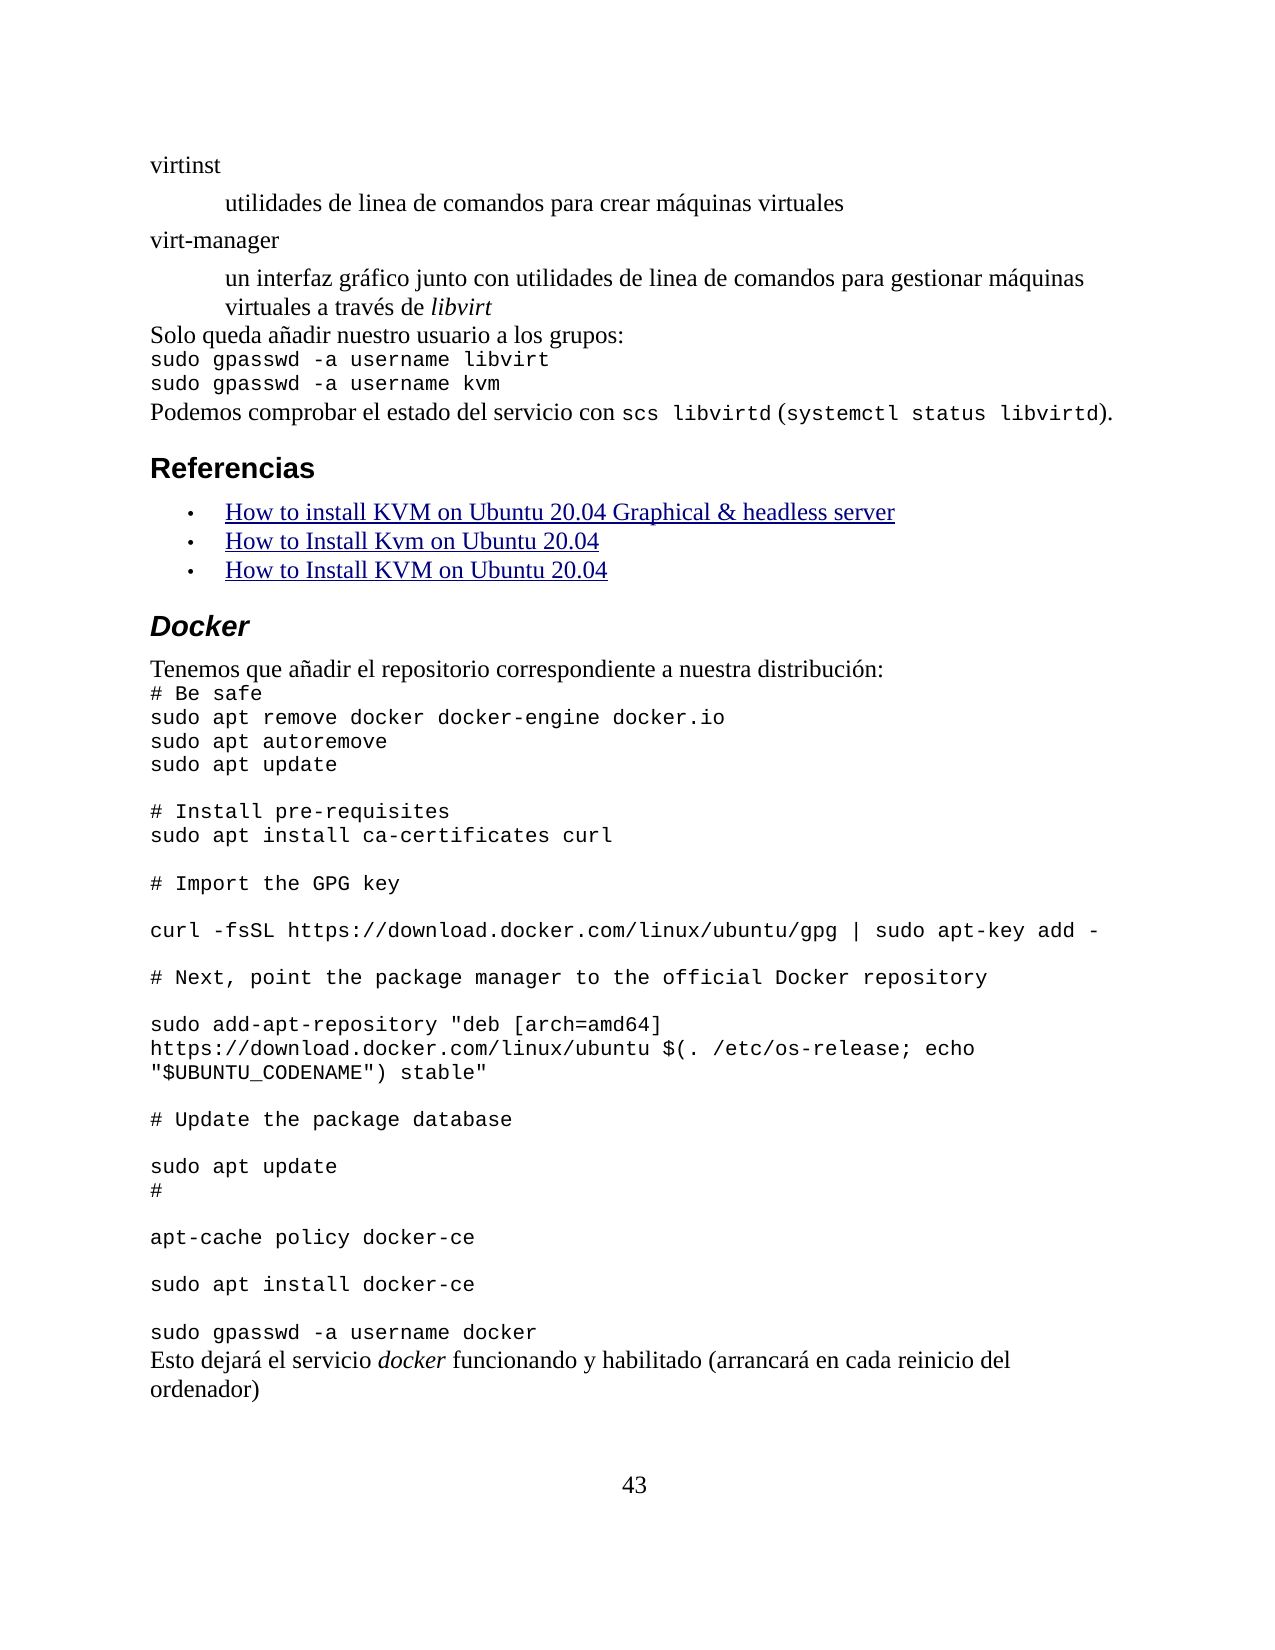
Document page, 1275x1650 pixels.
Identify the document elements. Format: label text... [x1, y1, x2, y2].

text utilidades de linea de comandos para crear máquinas virtuales [225, 188, 1125, 216]
text # Be safe [150, 683, 1125, 707]
text sudo apt update [150, 1156, 1125, 1180]
text Esto dejará el servicio docker funcionando y habilitado (arrancará en cada reinicio del ordenador) [150, 1345, 1125, 1403]
text # Import the GPG key [150, 872, 1125, 896]
text sudo gpasswd -a username libvirt [150, 349, 1125, 373]
text curl -fsSL https://download.docker.com/linux/ubuntu/gpg | sudo apt-key add - [150, 920, 1125, 943]
text sudo gpasswd -a username docker [150, 1322, 1125, 1345]
text sudo apt install ca-certificates curl [150, 825, 1125, 849]
text # Update the package database [150, 1109, 1125, 1133]
text sudo apt install docker-ce [150, 1274, 1125, 1298]
text virtinst [150, 150, 1125, 179]
text sudo apt update [150, 754, 1125, 778]
text sudo apt remove docker docker-engine docker.io [150, 707, 1125, 731]
subtitle Docker [150, 608, 1125, 642]
text Solo queda añadir nuestro usuario a los grupos: [150, 321, 1125, 349]
text apt-cache policy docker-ce [150, 1227, 1125, 1251]
list How to Install Kvm on Ubuntu 20.04 [187, 526, 1125, 555]
text # Next, point the package manager to the official Docker repository [150, 967, 1125, 991]
list How to Install KVM on Ubuntu 20.04 [187, 555, 1125, 583]
list How to install KVM on Ubuntu 20.04 Graphical & headless server [187, 497, 1125, 526]
text Podemos comprobar el estado del servicio con scs libvirtd (systemctl status libvirtd). [150, 397, 1125, 426]
text sudo gpasswd -a username kvm [150, 373, 1125, 397]
text Tenemos que añadir el repositorio correspondiente a nuestra distribución: [150, 654, 1125, 683]
text un interfaz gráfico junto con utilidades de linea de comandos para gestionar máquinas virtuales a través de libvirt [225, 263, 1125, 321]
text sudo apt autoremove [150, 731, 1125, 754]
text # [150, 1180, 1125, 1203]
text # Install pre-requisites [150, 802, 1125, 825]
text virt-manager [150, 225, 1125, 254]
subtitle Referencias [150, 451, 1125, 485]
text sudo add-apt-repository "deb [arch=amd64] https://download.docker.com/linux/ubuntu $(. /etc/os-release; echo "$UBUNTU_CODENAME") stable" [150, 1014, 1125, 1085]
